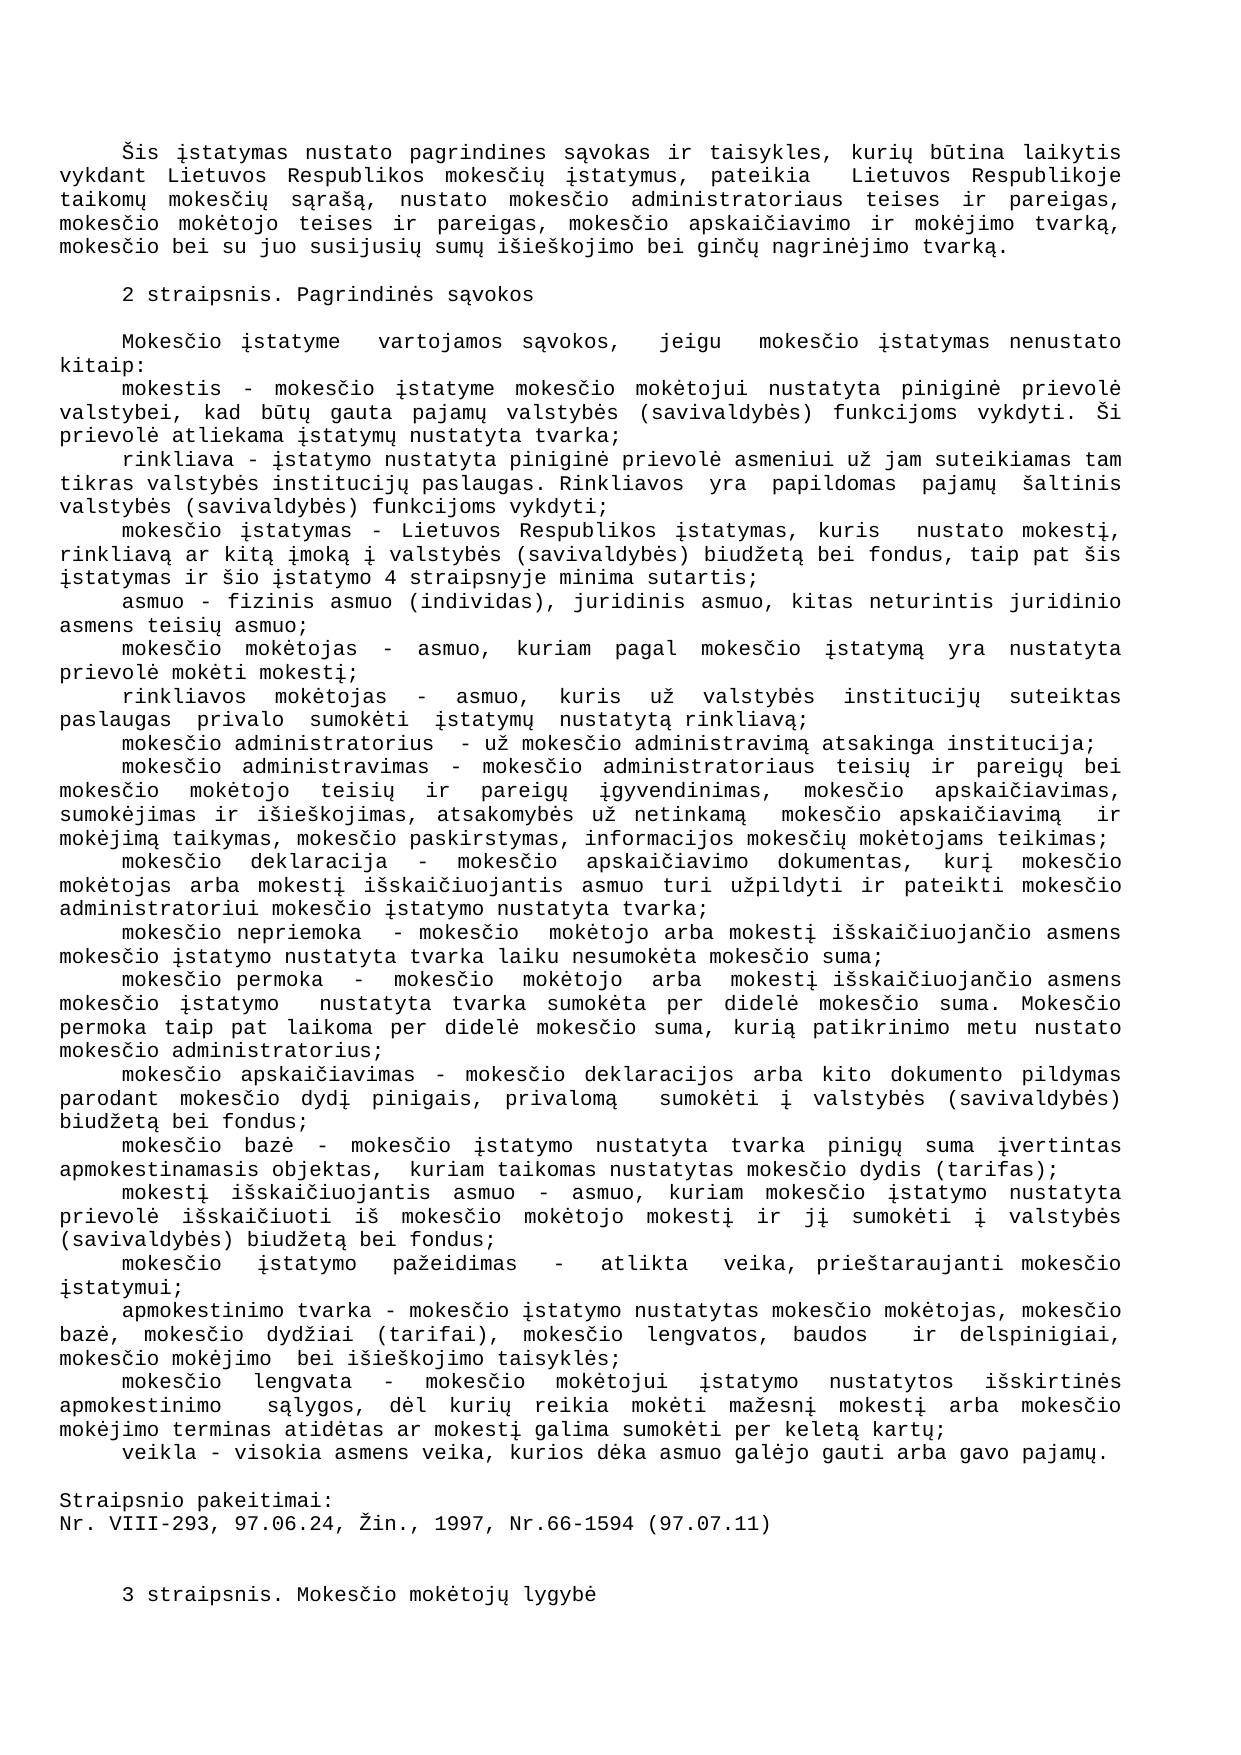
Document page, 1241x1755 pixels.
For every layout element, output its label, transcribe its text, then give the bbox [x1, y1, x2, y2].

text mokesčio deklaracija - mokesčio apskaičiavimo dokumentas, kurį mokesčio mokėtojas arba mokestį išskaičiuojantis asmuo turi užpildyti ir pateikti mokesčio administratoriui mokesčio įstatymo nustatyta tvarka; [59, 851, 1122, 922]
text Straipsnio pakeitimai: [59, 1489, 1122, 1513]
text veikla - visokia asmens veika, kurios dėka asmuo galėjo gauti arba gavo pajamų. [59, 1442, 1122, 1466]
text 3 straipsnis. Mokesčio mokėtojų lygybė [59, 1584, 1122, 1608]
text mokesčio lengvata - mokesčio mokėtojui įstatymo nustatytos išskirtinės apmokestinimo sąlygos, dėl kurių reikia mokėti mažesnį mokestį arba mokesčio mokėjimo terminas atidėtas ar mokestį galima sumokėti per keletą kartų; [59, 1371, 1122, 1442]
text mokesčio bazė - mokesčio įstatymo nustatyta tvarka pinigų suma įvertintas apmokestinamasis objektas, kuriam taikomas nustatytas mokesčio dydis (tarifas); [59, 1135, 1122, 1182]
text mokesčio administravimas - mokesčio administratoriaus teisių ir pareigų bei mokesčio mokėtojo teisių ir pareigų įgyvendinimas, mokesčio apskaičiavimas, sumokėjimas ir išieškojimas, atsakomybės už netinkamą mokesčio apskaičiavimą ir mokėjimą taikymas, mokesčio paskirstymas, informacijos mokesčių mokėtojams teikimas; [59, 757, 1122, 851]
text asmuo - fizinis asmuo (individas), juridinis asmuo, kitas neturintis juridinio asmens teisių asmuo; [59, 591, 1122, 638]
text mokestį išskaičiuojantis asmuo - asmuo, kuriam mokesčio įstatymo nustatyta prievolė išskaičiuoti iš mokesčio mokėtojo mokestį ir jį sumokėti į valstybės (savivaldybės) biudžetą bei fondus; [59, 1182, 1122, 1253]
text Šis įstatymas nustato pagrindines sąvokas ir taisykles, kurių būtina laikytis vykdant Lietuvos Respublikos mokesčių įstatymus, pateikia Lietuvos Respublikoje taikomų mokesčių sąrašą, nustato mokesčio administratoriaus teises ir pareigas, mokesčio mokėtojo teises ir pareigas, mokesčio apskaičiavimo ir mokėjimo tvarką, mokesčio bei su juo susijusių sumų išieškojimo bei ginčų nagrinėjimo tvarką. [59, 142, 1122, 260]
text rinkliavos mokėtojas - asmuo, kuris už valstybės institucijų suteiktas paslaugas privalo sumokėti įstatymų nustatytą rinkliavą; [59, 686, 1122, 733]
text rinkliava - įstatymo nustatyta piniginė prievolė asmeniui už jam suteikiamas tam tikras valstybės institucijų paslaugas. Rinkliavos yra papildomas pajamų šaltinis valstybės (savivaldybės) funkcijoms vykdyti; [59, 449, 1122, 520]
text mokesčio mokėtojas - asmuo, kuriam pagal mokesčio įstatymą yra nustatyta prievolė mokėti mokestį; [59, 638, 1122, 686]
text apmokestinimo tvarka - mokesčio įstatymo nustatytas mokesčio mokėtojas, mokesčio bazė, mokesčio dydžiai (tarifai), mokesčio lengvatos, baudos ir delspinigiai, mokesčio mokėjimo bei išieškojimo taisyklės; [59, 1300, 1122, 1371]
text mokesčio permoka - mokesčio mokėtojo arba mokestį išskaičiuojančio asmens mokesčio įstatymo nustatyta tvarka sumokėta per didelė mokesčio suma. Mokesčio permoka taip pat laikoma per didelė mokesčio suma, kurią patikrinimo metu nustato mokesčio administratorius; [59, 969, 1122, 1064]
text mokesčio apskaičiavimas - mokesčio deklaracijos arba kito dokumento pildymas parodant mokesčio dydį pinigais, privalomą sumokėti į valstybės (savivaldybės) biudžetą bei fondus; [59, 1064, 1122, 1135]
text 2 straipsnis. Pagrindinės sąvokos [59, 284, 1122, 307]
text mokesčio nepriemoka - mokesčio mokėtojo arba mokestį išskaičiuojančio asmens mokesčio įstatymo nustatyta tvarka laiku nesumokėta mokesčio suma; [59, 922, 1122, 969]
text Nr. VIII-293, 97.06.24, Žin., 1997, Nr.66-1594 (97.07.11) [59, 1513, 1122, 1537]
text Mokesčio įstatyme vartojamos sąvokos, jeigu mokesčio įstatymas nenustato kitaip: [59, 331, 1122, 378]
text mokesčio įstatymas - Lietuvos Respublikos įstatymas, kuris nustato mokestį, rinkliavą ar kitą įmoką į valstybės (savivaldybės) biudžetą bei fondus, taip pat šis įstatymas ir šio įstatymo 4 straipsnyje minima sutartis; [59, 520, 1122, 591]
text mokestis - mokesčio įstatyme mokesčio mokėtojui nustatyta piniginė prievolė valstybei, kad būtų gauta pajamų valstybės (savivaldybės) funkcijoms vykdyti. Ši prievolė atliekama įstatymų nustatyta tvarka; [59, 378, 1122, 449]
text mokesčio įstatymo pažeidimas - atlikta veika, prieštaraujanti mokesčio įstatymui; [59, 1253, 1122, 1300]
text mokesčio administratorius - už mokesčio administravimą atsakinga institucija; [59, 733, 1122, 757]
